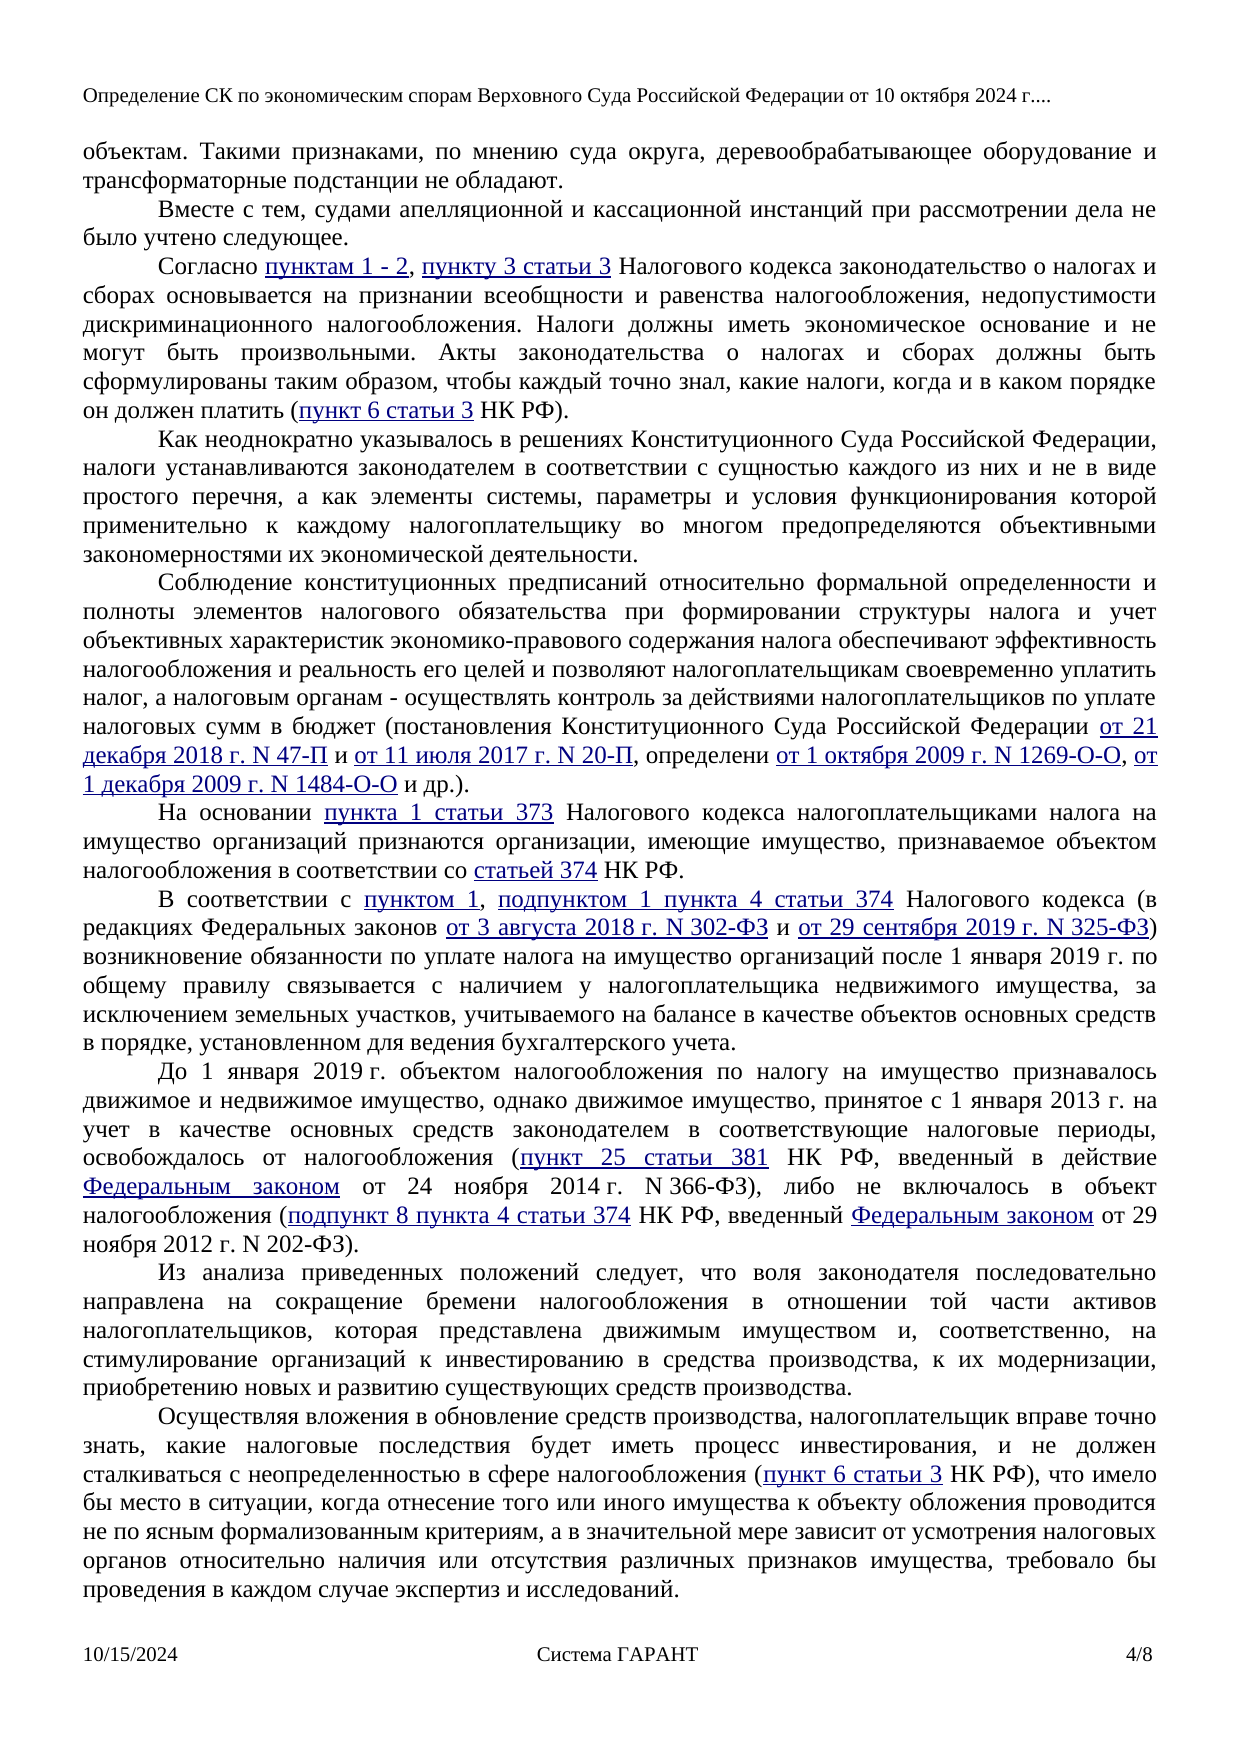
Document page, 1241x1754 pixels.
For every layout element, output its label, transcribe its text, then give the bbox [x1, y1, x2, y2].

text Из анализа приведенных положений следует, что воля законодателя последовательно направлена на сокращение бремени налогообложения в отношении той части активов налогоплательщиков, которая представлена движимым имуществом и, соответственно, на стимулирование организаций к инвестированию в средства производства, к их модернизации, приобретению новых и развитию существующих средств производства. [83, 1257, 1157, 1401]
text Вместе с тем, судами апелляционной и кассационной инстанций при рассмотрении дела не было учтено следующее. [83, 194, 1157, 251]
text В соответствии с пунктом 1, подпунктом 1 пункта 4 статьи 374 Налогового кодекса (в редакциях Федеральных законов от 3 августа 2018 г. N 302-ФЗ и от 29 сентября 2019 г. N 325-ФЗ) возникновение обязанности по уплате налога на имущество организаций после 1 января 2019 г. по общему правилу связывается с наличием у налогоплательщика недвижимого имущества, за исключением земельных участков, учитываемого на балансе в качестве объектов основных средств в порядке, установленном для ведения бухгалтерского учета. [83, 884, 1157, 1056]
text Как неоднократно указывалось в решениях Конституционного Суда Российской Федерации, налоги устанавливаются законодателем в соответствии с сущностью каждого из них и не в виде простого перечня, а как элементы системы, параметры и условия функционирования которой применительно к каждому налогоплательщику во многом предопределяются объективными закономерностями их экономической деятельности. [83, 424, 1157, 567]
text До 1 января 2019 г. объектом налогообложения по налогу на имущество признавалось движимое и недвижимое имущество, однако движимое имущество, принятое с 1 января 2013 г. на учет в качестве основных средств законодателем в соответствующие налоговые периоды, освобождалось от налогообложения (пункт 25 статьи 381 НК РФ, введенный в действие Федеральным законом от 24 ноября 2014 г. N 366-ФЗ), либо не включалось в объект налогообложения (подпункт 8 пункта 4 статьи 374 НК РФ, введенный Федеральным законом от 29 ноября 2012 г. N 202-ФЗ). [83, 1056, 1157, 1257]
text На основании пункта 1 статьи 373 Налогового кодекса налогоплательщиками налога на имущество организаций признаются организации, имеющие имущество, признаваемое объектом налогообложения в соответствии со статьей 374 НК РФ. [83, 797, 1157, 884]
text Соблюдение конституционных предписаний относительно формальной определенности и полноты элементов налогового обязательства при формировании структуры налога и учет объективных характеристик экономико-правового содержания налога обеспечивают эффективность налогообложения и реальность его целей и позволяют налогоплательщикам своевременно уплатить налог, а налоговым органам - осуществлять контроль за действиями налогоплательщиков по уплате налоговых сумм в бюджет (постановления Конституционного Суда Российской Федерации от 21 декабря 2018 г. N 47-П и от 11 июля 2017 г. N 20-П, определени от 1 октября 2009 г. N 1269-О-О, от 1 декабря 2009 г. N 1484-О-О и др.). [83, 567, 1157, 797]
text Согласно пунктам 1 - 2, пункту 3 статьи 3 Налогового кодекса законодательство о налогах и сборах основывается на признании всеобщности и равенства налогообложения, недопустимости дискриминационного налогообложения. Налоги должны иметь экономическое основание и не могут быть произвольными. Акты законодательства о налогах и сборах должны быть сформулированы таким образом, чтобы каждый точно знал, какие налоги, когда и в каком порядке он должен платить (пункт 6 статьи 3 НК РФ). [83, 251, 1157, 424]
text Осуществляя вложения в обновление средств производства, налогоплательщик вправе точно знать, какие налоговые последствия будет иметь процесс инвестирования, и не должен сталкиваться с неопределенностью в сфере налогообложения (пункт 6 статьи 3 НК РФ), что имело бы место в ситуации, когда отнесение того или иного имущества к объекту обложения проводится не по ясным формализованным критериям, а в значительной мере зависит от усмотрения налоговых органов относительно наличия или отсутствия различных признаков имущества, требовало бы проведения в каждом случае экспертиз и исследований. [83, 1401, 1157, 1602]
text объектам. Такими признаками, по мнению суда округа, деревообрабатывающее оборудование и трансформаторные подстанции не обладают. [83, 136, 1157, 194]
